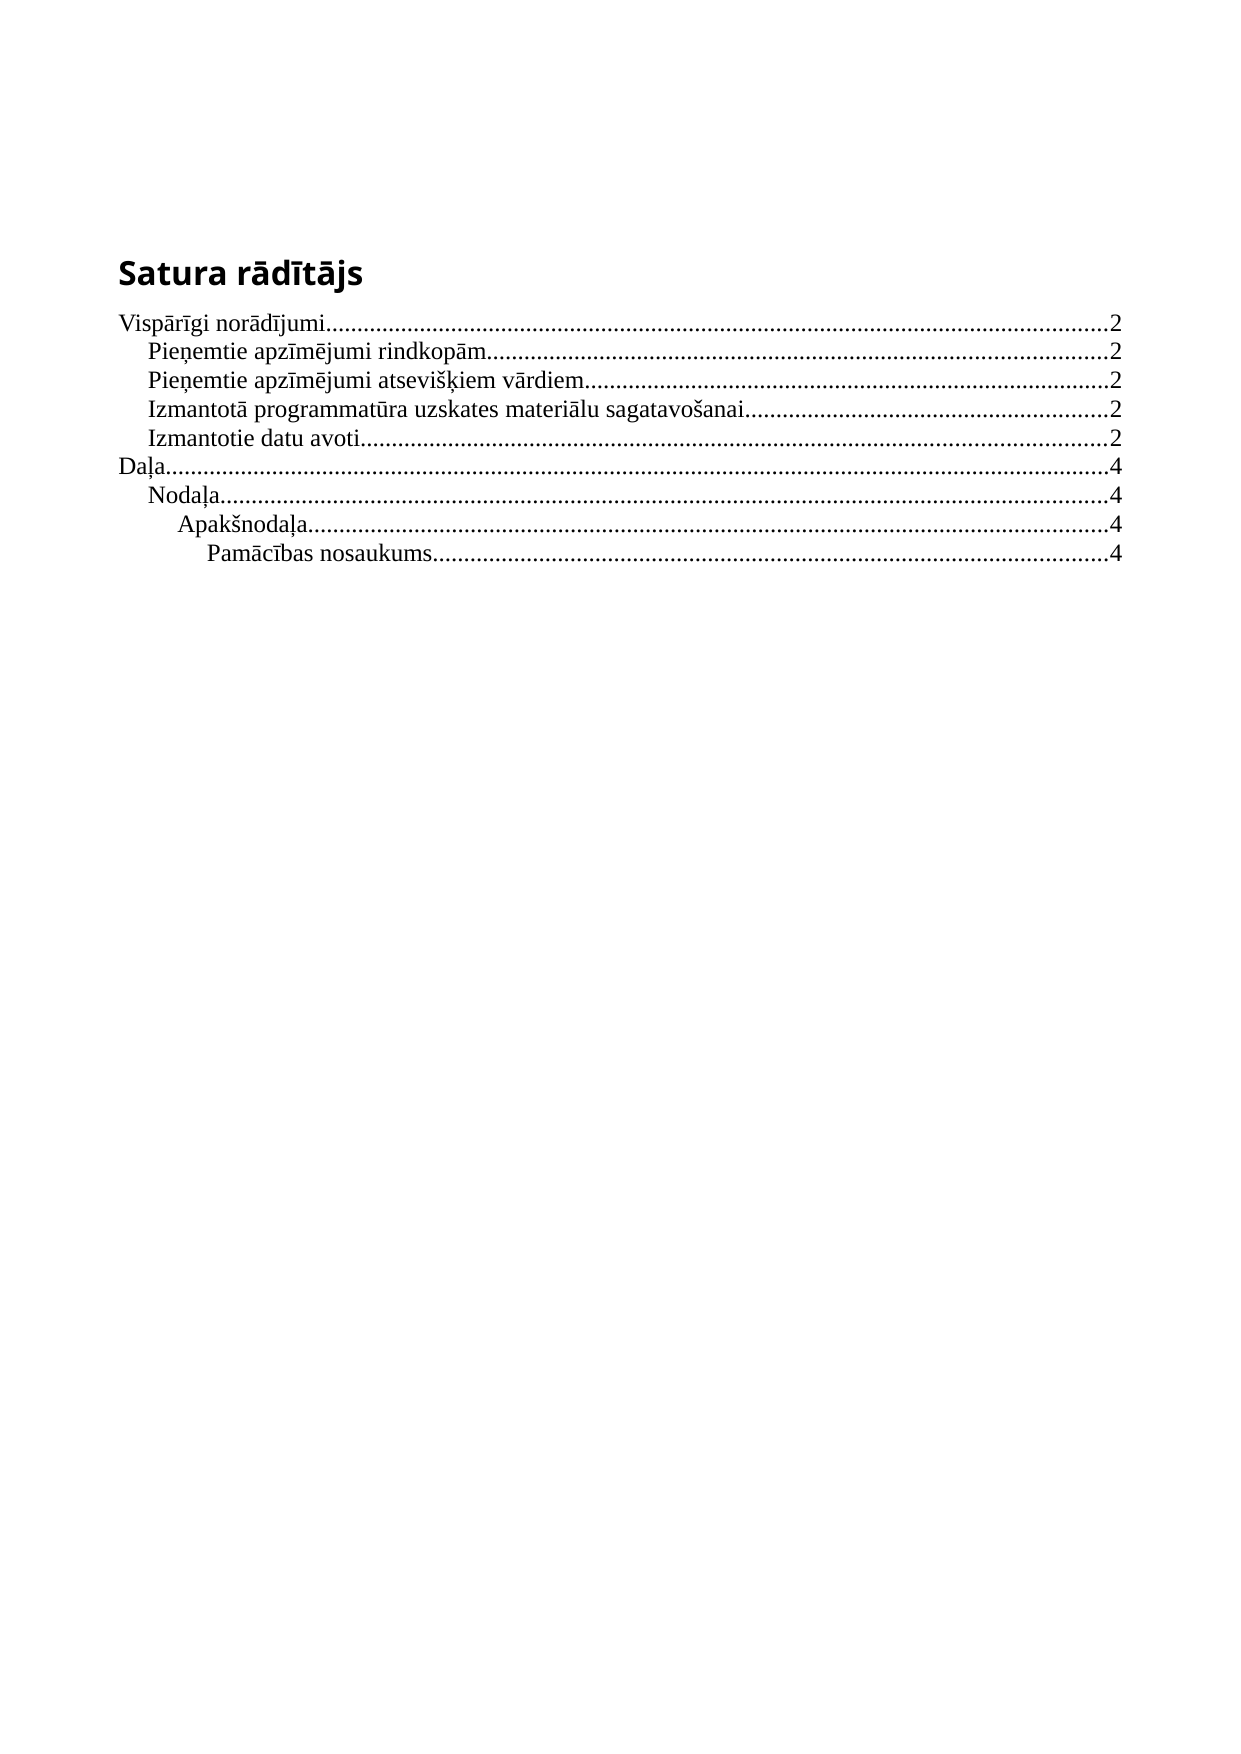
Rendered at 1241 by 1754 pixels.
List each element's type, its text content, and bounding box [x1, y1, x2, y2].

text Daļa 4 [118, 451, 1122, 480]
text Pamācības nosaukums 4 [207, 538, 1122, 566]
text Vispārīgi norādījumi 2 [118, 308, 1122, 336]
text Apakšnodaļa 4 [177, 509, 1122, 538]
subtitle Satura rādītājs [118, 250, 1122, 295]
text Pieņemtie apzīmējumi atsevišķiem vārdiem 2 [148, 365, 1122, 394]
text Nodaļa 4 [148, 480, 1122, 509]
text Izmantotie datu avoti 2 [148, 423, 1122, 451]
text Pieņemtie apzīmējumi rindkopām 2 [148, 336, 1122, 365]
text Izmantotā programmatūra uzskates materiālu sagatavošanai. 2 [148, 394, 1122, 423]
